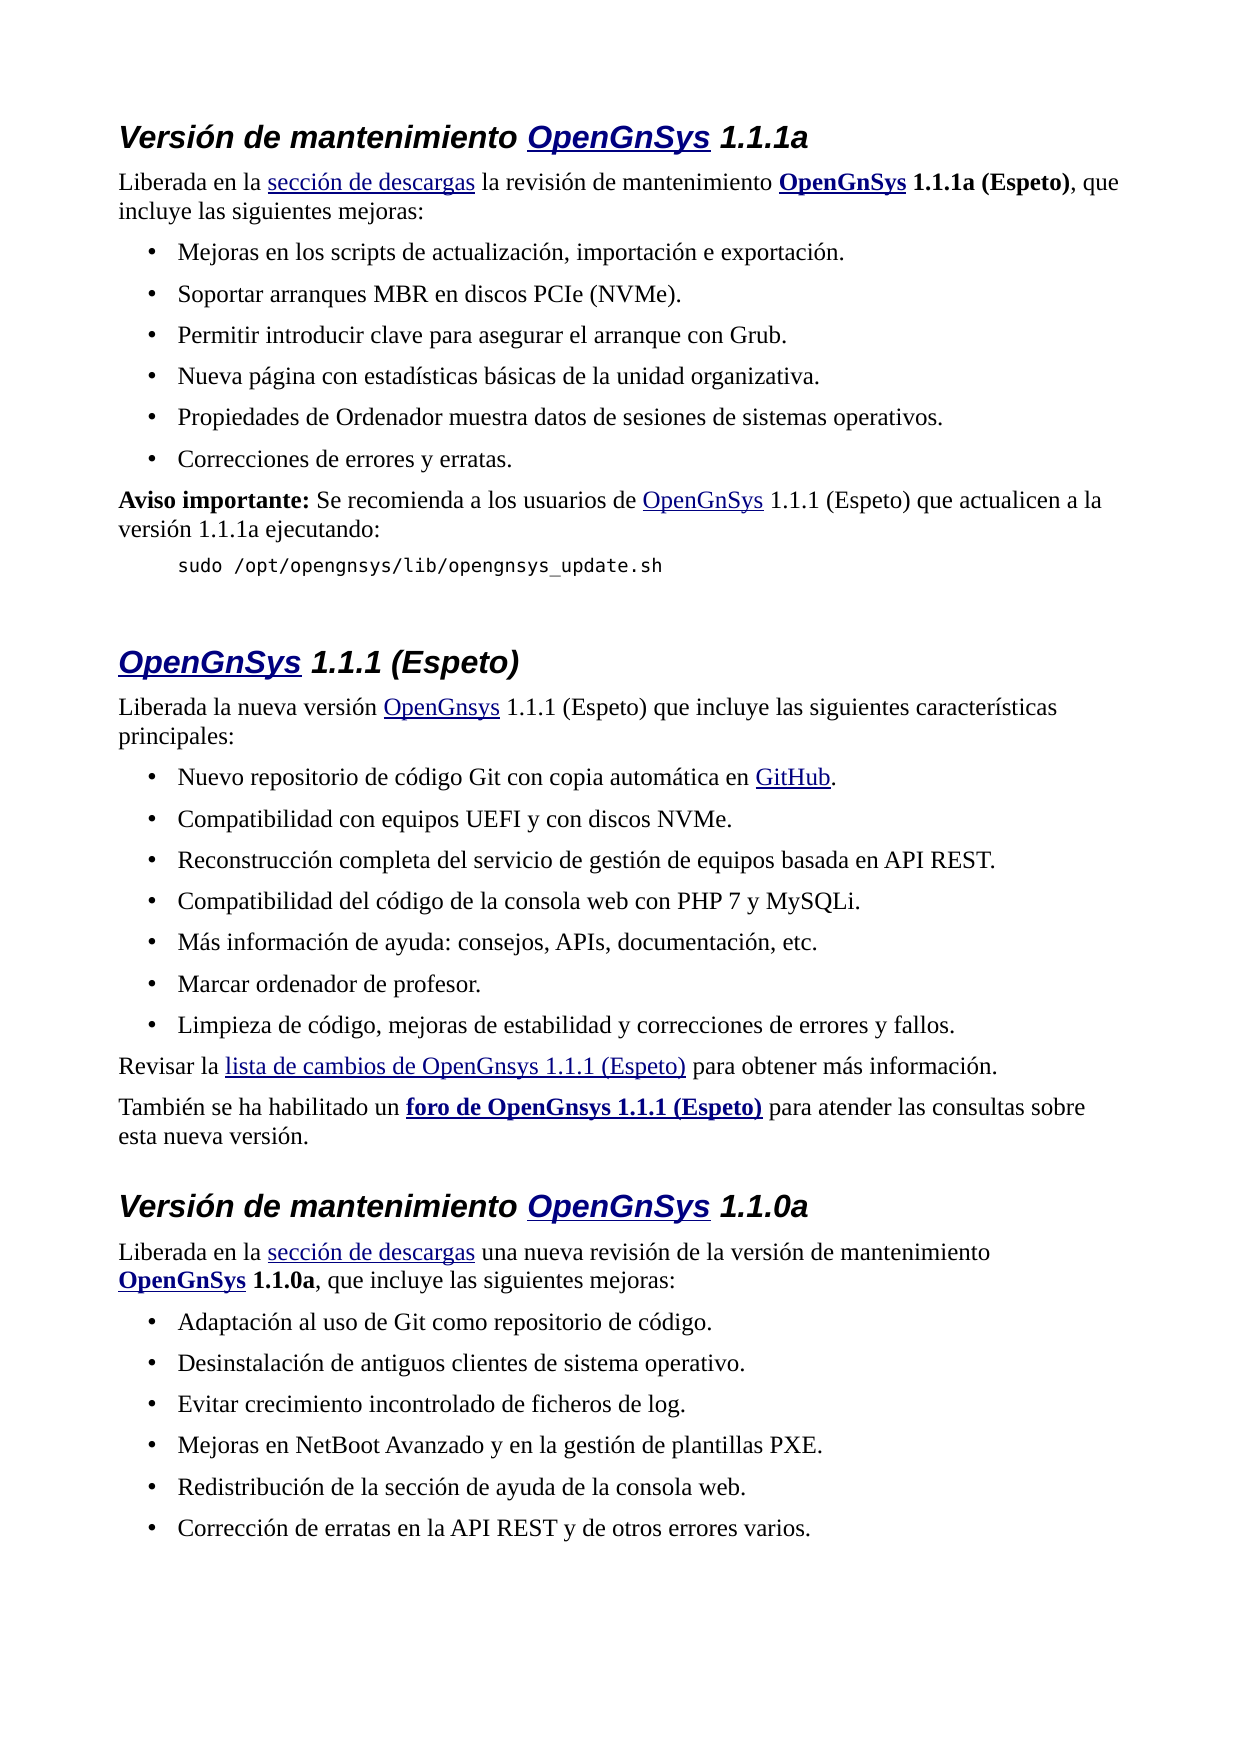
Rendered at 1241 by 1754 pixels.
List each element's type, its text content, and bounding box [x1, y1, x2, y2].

text Liberada la nueva versión OpenGnsys 1.1.1 (Espeto) que incluye las siguientes características principales: [118, 692, 1122, 750]
list Permitir introducir clave para asegurar el arranque con Grub. [148, 320, 1122, 349]
text Revisar la lista de cambios de OpenGnsys 1.1.1 (Espeto) para obtener más información. [118, 1051, 1122, 1080]
list Marcar ordenador de profesor. [148, 969, 1122, 997]
subtitle Versión de mantenimiento OpenGnSys 1.1.1a [118, 118, 1122, 155]
list Propiedades de Ordenador muestra datos de sesiones de sistemas operativos. [148, 402, 1122, 431]
text Liberada en la sección de descargas la revisión de mantenimiento OpenGnSys 1.1.1a (Espeto), que incluye las siguientes mejoras: [118, 167, 1122, 225]
list Corrección de erratas en la API REST y de otros errores varios. [148, 1513, 1122, 1542]
text Liberada en la sección de descargas una nueva revisión de la versión de mantenimiento OpenGnSys 1.1.0a, que incluye las siguientes mejoras: [118, 1237, 1122, 1294]
list Compatibilidad del código de la consola web con PHP 7 y MySQLi. [148, 886, 1122, 915]
list Compatibilidad con equipos UEFI y con discos NVMe. [148, 804, 1122, 832]
list Evitar crecimiento incontrolado de ficheros de log. [148, 1389, 1122, 1418]
text También se ha habilitado un foro de OpenGnsys 1.1.1 (Espeto) para atender las consultas sobre esta nueva versión. [118, 1092, 1122, 1150]
list Soportar arranques MBR en discos PCIe (NVMe). [148, 279, 1122, 307]
text sudo /opt/opengnsys/lib/opengnsys_update.sh [177, 555, 1063, 577]
list Desinstalación de antiguos clientes de sistema operativo. [148, 1348, 1122, 1377]
list Nueva página con estadísticas básicas de la unidad organizativa. [148, 361, 1122, 390]
list Mejoras en NetBoot Avanzado y en la gestión de plantillas PXE. [148, 1431, 1122, 1459]
list Redistribución de la sección de ayuda de la consola web. [148, 1472, 1122, 1501]
list Correcciones de errores y erratas. [148, 444, 1122, 472]
subtitle Versión de mantenimiento OpenGnSys 1.1.0a [118, 1187, 1122, 1224]
list Adaptación al uso de Git como repositorio de código. [148, 1307, 1122, 1336]
list Reconstrucción completa del servicio de gestión de equipos basada en API REST. [148, 845, 1122, 874]
list Más información de ayuda: consejos, APIs, documentación, etc. [148, 927, 1122, 956]
text Aviso importante: Se recomienda a los usuarios de OpenGnSys 1.1.1 (Espeto) que actualicen a la versión 1.1.1a ejecutando: [118, 485, 1122, 542]
list Mejoras en los scripts de actualización, importación e exportación. [148, 237, 1122, 266]
list Limpieza de código, mejoras de estabilidad y correcciones de errores y fallos. [148, 1010, 1122, 1039]
list Nuevo repositorio de código Git con copia automática en ​GitHub. [148, 762, 1122, 791]
subtitle OpenGnSys 1.1.1 (Espeto) [118, 643, 1122, 680]
